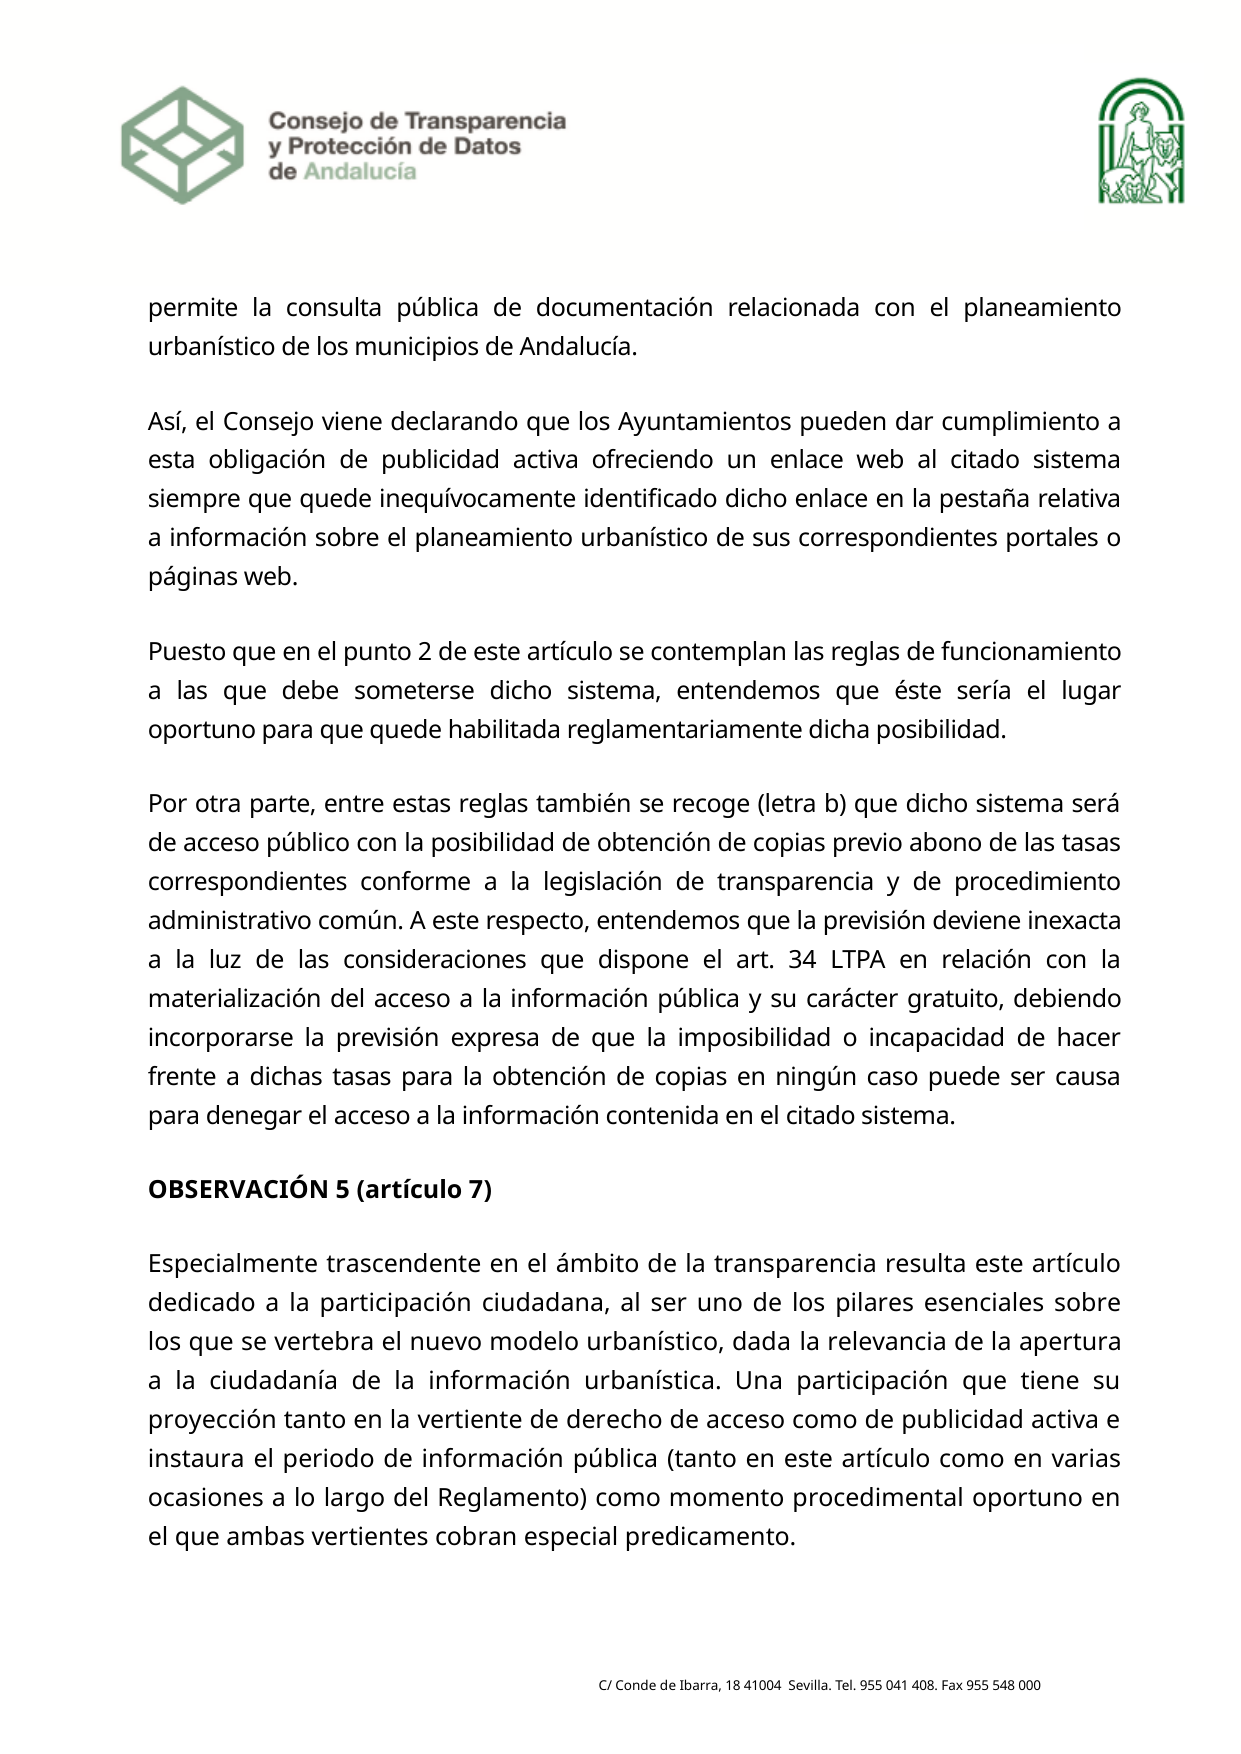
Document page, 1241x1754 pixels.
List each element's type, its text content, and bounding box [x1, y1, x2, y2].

list Así, el Consejo viene declarando que los Ayuntamientos pueden dar cumplimiento a esta obligación de publicidad activa ofreciendo un enlace web al citado sistema siempre que quede inequívocamente identificado dicho enlace en la pestaña relativa a información sobre el planeamiento urbanístico de sus correspondientes portales o páginas web. [148, 403, 1122, 593]
list Especialmente trascendente en el ámbito de la transparencia resulta este artículo dedicado a la participación ciudadana, al ser uno de los pilares esenciales sobre los que se vertebra el nuevo modelo urbanístico, dada la relevancia de la apertura a la ciudadanía de la información urbanística. Una participación que tiene su proyección tanto en la vertiente de derecho de acceso como de publicidad activa e instaura el periodo de información pública (tanto en este artículo como en varias ocasiones a lo largo del Reglamento) como momento procedimental oportuno en el que ambas vertientes cobran especial predicamento. [148, 1246, 1122, 1553]
list Por otra parte, entre estas reglas también se recoge (letra b) que dicho sistema será de acceso público con la posibilidad de obtención de copias previo abono de las tasas correspondientes conforme a la legislación de transparencia y de procedimiento administrativo común. A este respecto, entendemos que la previsión deviene inexacta a la luz de las consideraciones que dispone el art. 34 LTPA en relación con la materialización del acceso a la información pública y su carácter gratuito, debiendo incorporarse la previsión expresa de que la imposibilidad o incapacidad de hacer frente a dichas tasas para la obtención de copias en ningún caso puede ser causa para denegar el acceso a la información contenida en el citado sistema. [148, 786, 1122, 1132]
list Puesto que en el punto 2 de este artículo se contemplan las reglas de funcionamiento a las que debe someterse dicho sistema, entendemos que éste sería el lugar oportuno para que quede habilitada reglamentariamente dicha posibilidad. [148, 634, 1122, 746]
list OBSERVACIÓN 5 (artículo 7) [148, 1172, 1122, 1206]
list permite la consulta pública de documentación relacionada con el planeamiento urbanístico de los municipios de Andalucía. [148, 286, 1122, 363]
